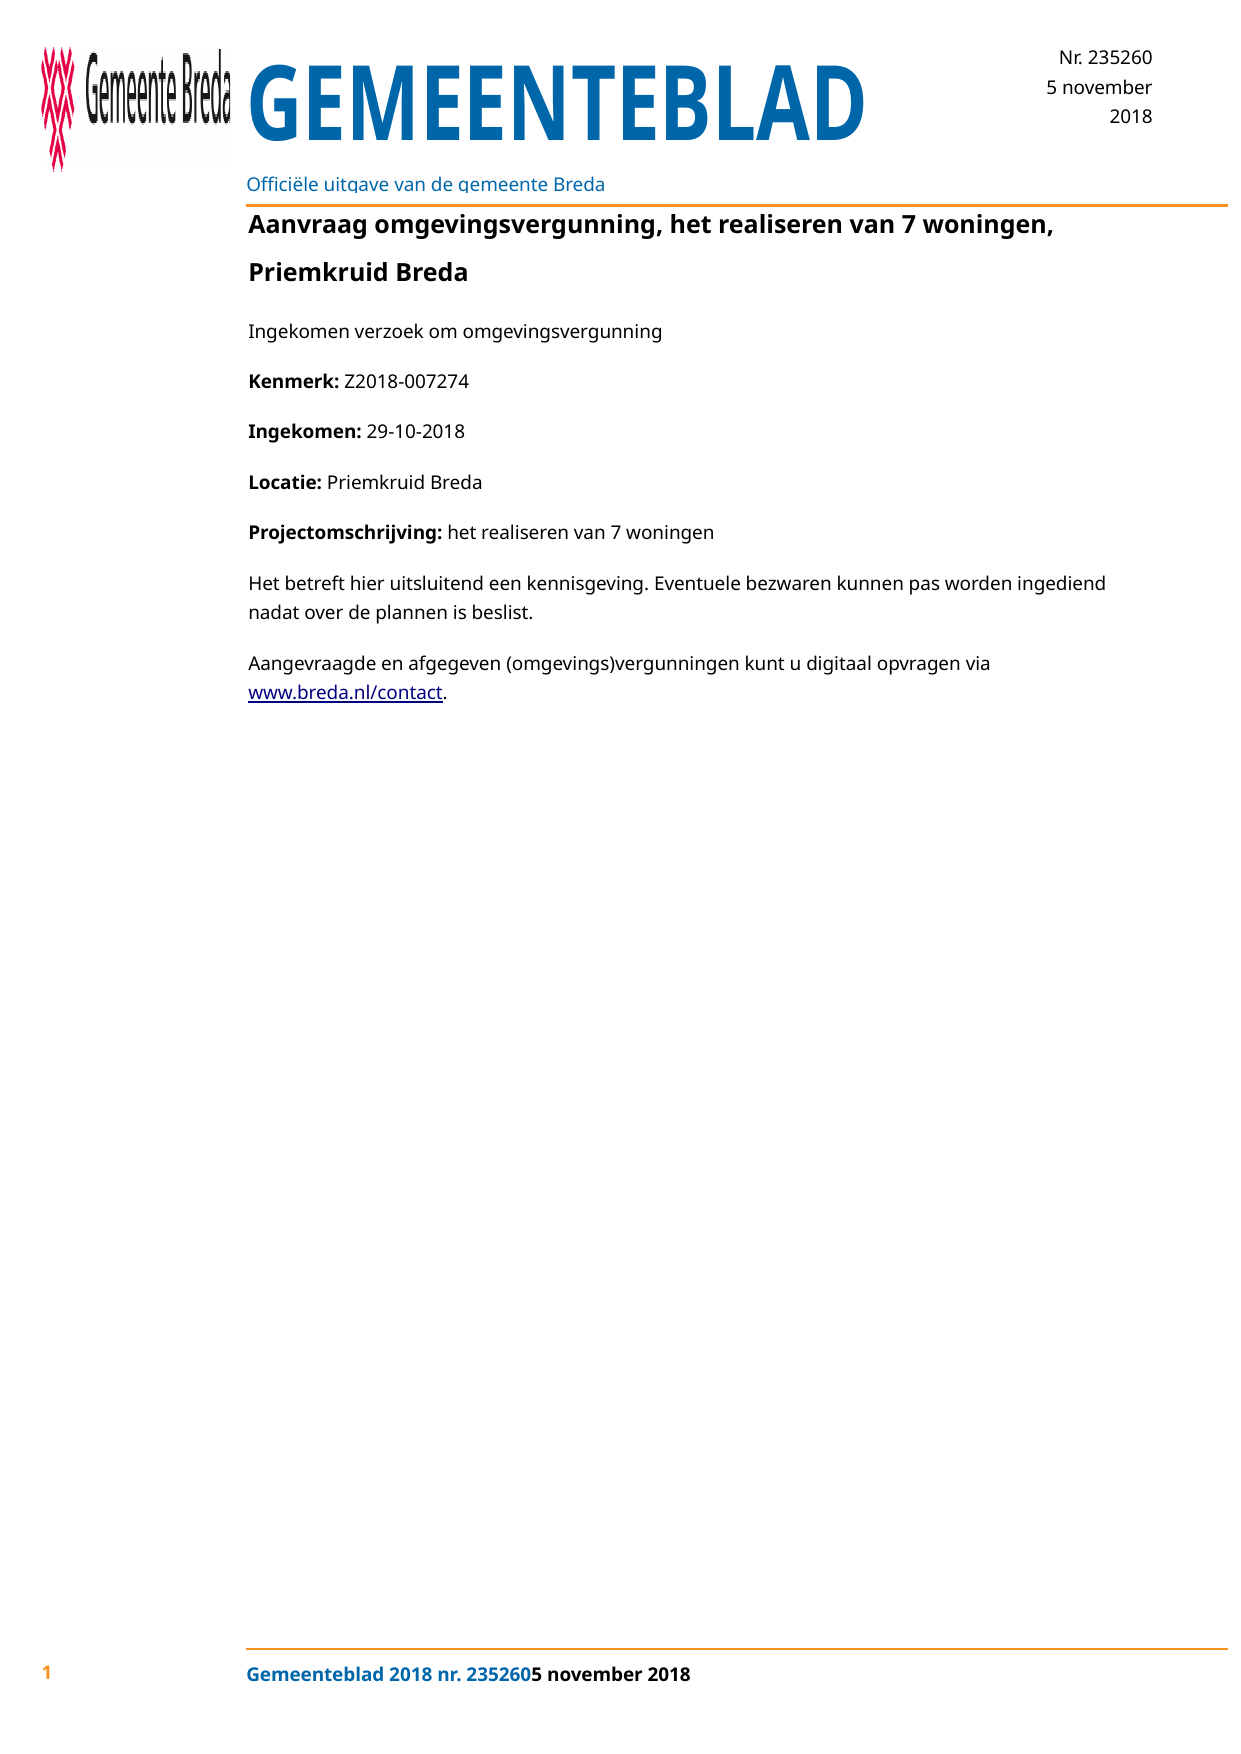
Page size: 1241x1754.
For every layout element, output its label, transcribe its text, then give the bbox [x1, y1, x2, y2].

text Locatie: Priemkruid Breda [248, 469, 1152, 495]
text Projectomschrijving: het realiseren van 7 woningen [248, 519, 1152, 545]
text Kenmerk: Z2018-007274 [248, 368, 1152, 394]
text Ingekomen: 29-10-2018 [248, 419, 1152, 444]
text Ingekomen verzoek om omgevingsvergunning [248, 318, 1152, 344]
picture [41, 47, 231, 172]
text Aangevraagde en afgegeven (omgevings)vergunningen kunt u digitaal opvragen via www.breda.nl/contact. [248, 650, 1152, 705]
text Aanvraag omgevingsvergunning, het realiseren van 7 woningen, Priemkruid Breda [248, 207, 1152, 288]
text Het betreft hier uitsluitend een kennisgeving. Eventuele bezwaren kunnen pas worden ingediend nadat over de plannen is beslist. [248, 570, 1152, 625]
